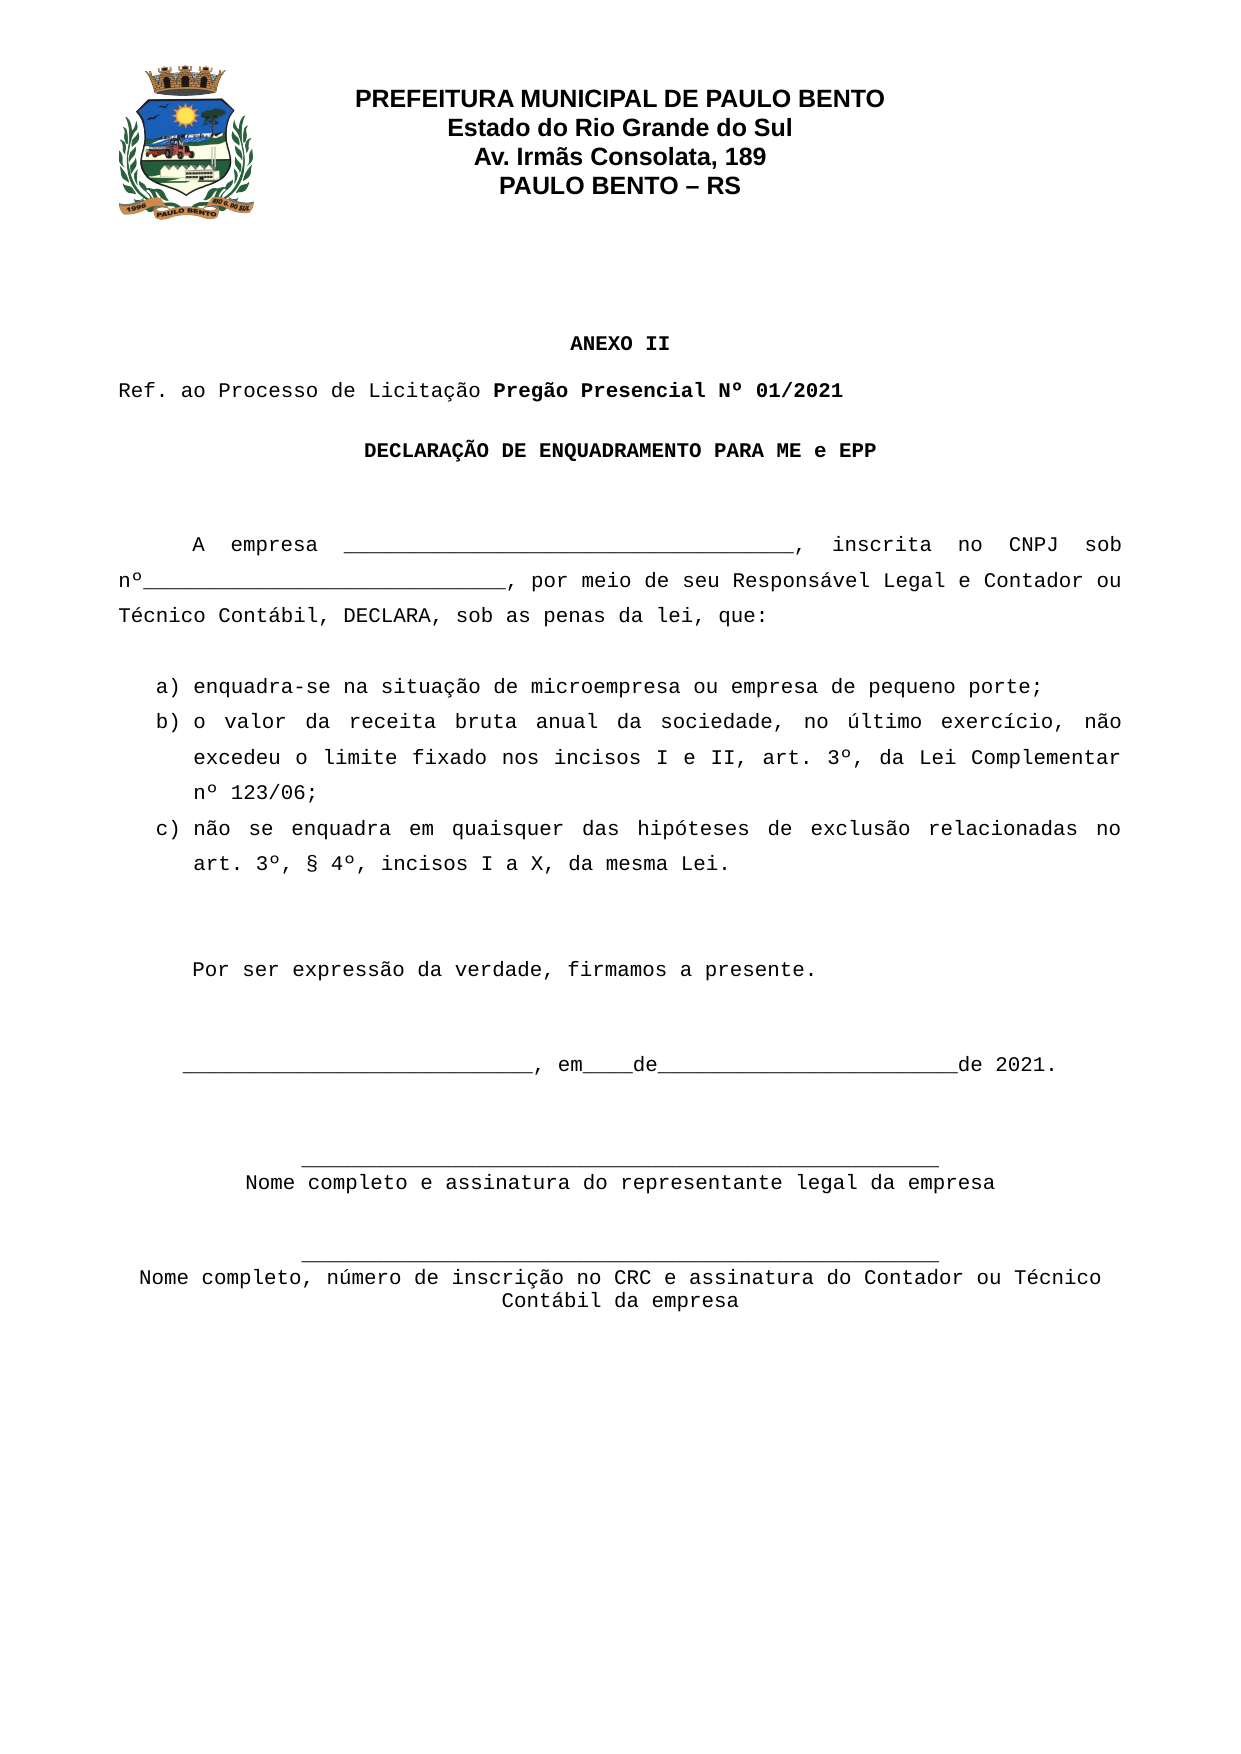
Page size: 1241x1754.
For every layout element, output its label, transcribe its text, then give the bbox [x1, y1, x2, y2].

text DECLARAÇÃO DE ENQUADRAMENTO PARA ME e EPP [118, 439, 1122, 463]
text Por ser expressão da verdade, firmamos a presente. [118, 959, 1122, 983]
text ____________________________, em____de________________________de 2021. [118, 1054, 1122, 1077]
text Ref. ao Processo de Licitação Pregão Presencial Nº 01/2021 [118, 381, 1122, 404]
text Nome completo e assinatura do representante legal da empresa [118, 1172, 1122, 1196]
text ANEXO II [118, 333, 1122, 357]
text A empresa ____________________________________, inscrita no CNPJ sob nº_____________________________, por meio de seu Responsável Legal e Contador ou Técnico Contábil, DECLARA, sob as penas da lei, que: [118, 534, 1122, 629]
text ___________________________________________________ [118, 1148, 1122, 1172]
text Nome completo, número de inscrição no CRC e assinatura do Contador ou Técnico Contábil da empresa [118, 1267, 1122, 1314]
text ___________________________________________________ [118, 1243, 1122, 1267]
text b) o valor da receita bruta anual da sociedade, no último exercício, não excedeu o limite fixado nos incisos I e II, art. 3º, da Lei Complementar nº 123/06; [156, 711, 1122, 806]
text c) não se enquadra em quaisquer das hipóteses de exclusão relacionadas no art. 3º, § 4º, incisos I a X, da mesma Lei. [156, 817, 1122, 877]
text a) enquadra-se na situação de microempresa ou empresa de pequeno porte; [156, 676, 1122, 699]
